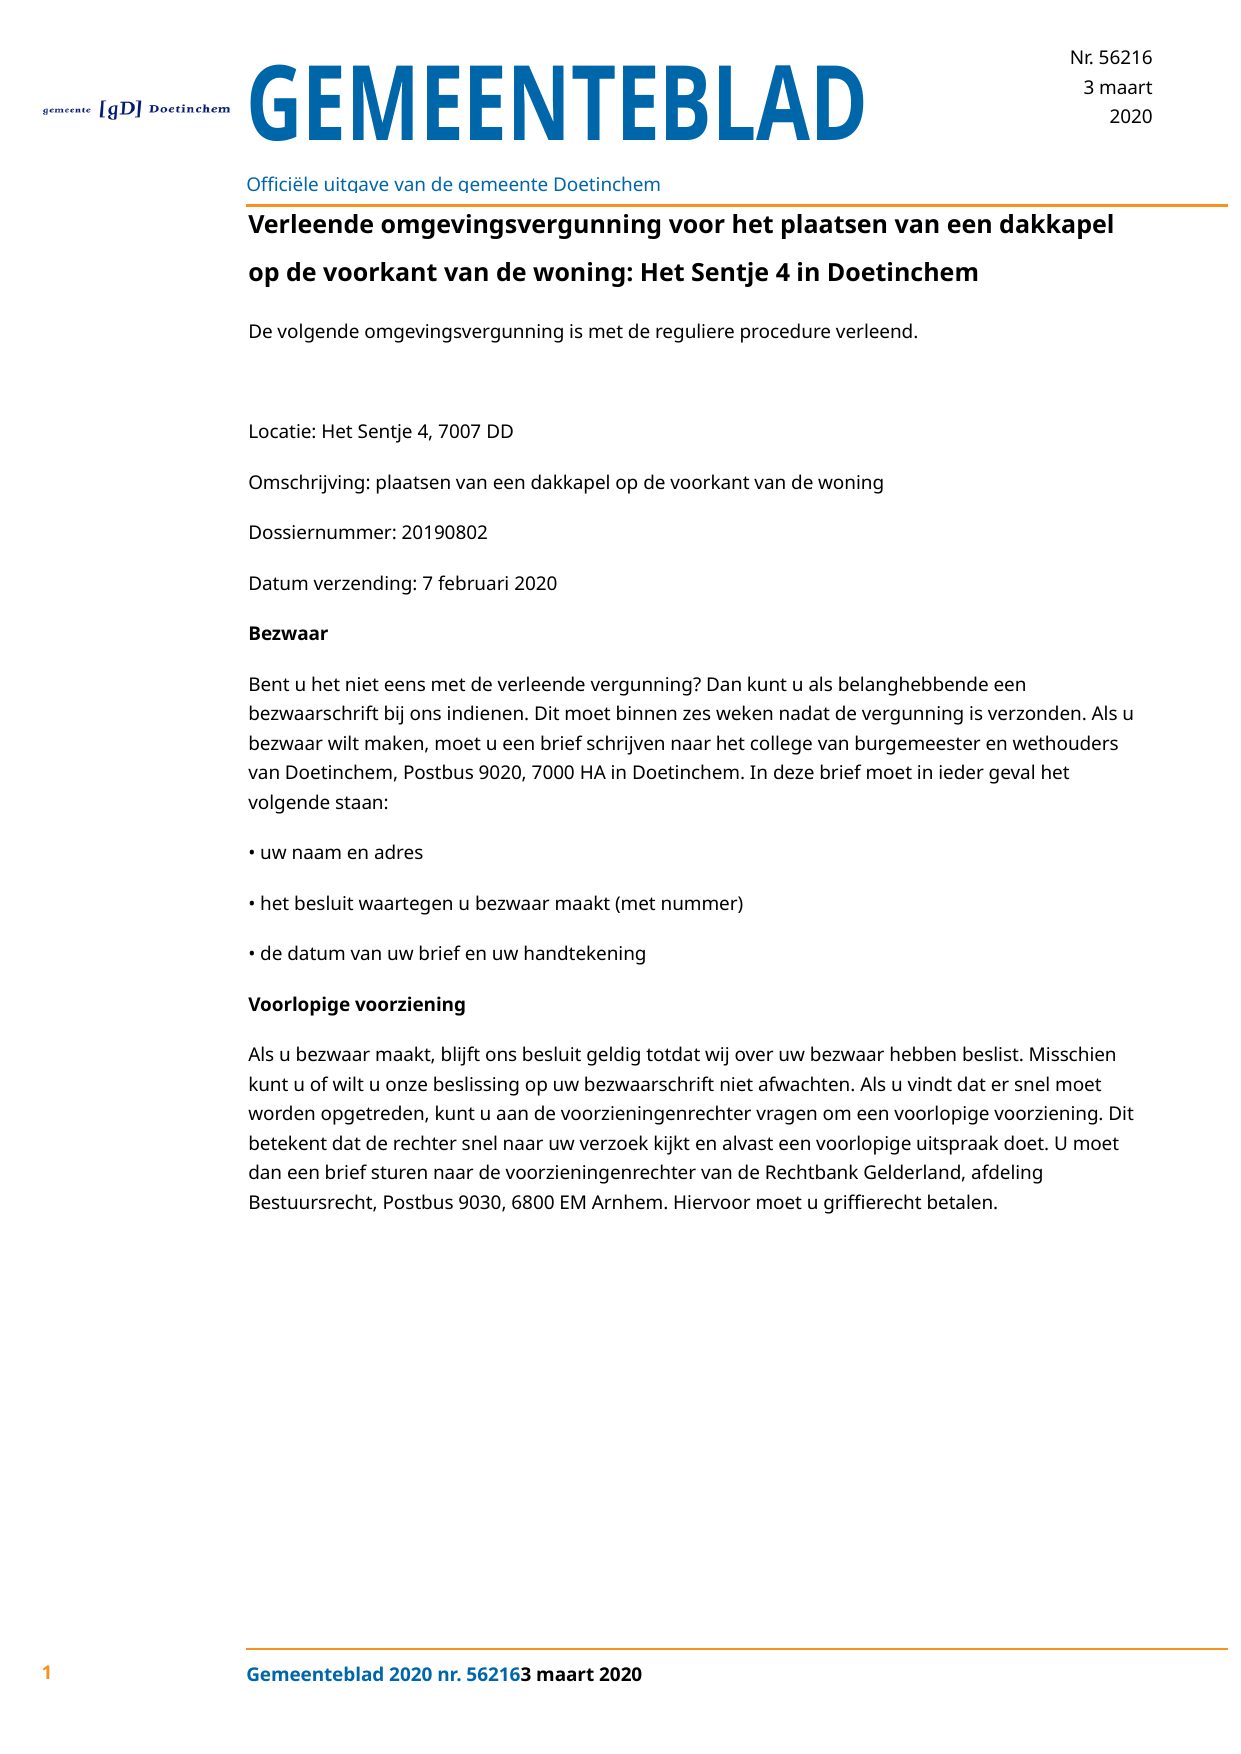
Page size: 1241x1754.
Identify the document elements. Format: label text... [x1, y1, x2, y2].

text Omschrijving: plaatsen van een dakkapel op de voorkant van de woning [248, 469, 1152, 495]
text Verleende omgevingsvergunning voor het plaatsen van een dakkapel op de voorkant van de woning: Het Sentje 4 in Doetinchem [248, 207, 1152, 288]
text Datum verzending: 7 februari 2020 [248, 570, 1152, 596]
text • het besluit waartegen u bezwaar maakt (met nummer) [248, 890, 1152, 916]
text Locatie: Het Sentje 4, 7007 DD [248, 419, 1152, 444]
picture [41, 47, 231, 172]
text • de datum van uw brief en uw handtekening [248, 940, 1152, 966]
text Bezwaar [248, 620, 1152, 646]
text Als u bezwaar maakt, blijft ons besluit geldig totdat wij over uw bezwaar hebben beslist. Misschien kunt u of wilt u onze beslissing op uw bezwaarschrift niet afwachten. Als u vindt dat er snel moet worden opgetreden, kunt u aan de voorzieningenrechter vragen om een voorlopige voorziening. Dit betekent dat de rechter snel naar uw verzoek kijkt en alvast een voorlopige uitspraak doet. U moet dan een brief sturen naar de voorzieningenrechter van de Rechtbank Gelderland, afdeling Bestuursrecht, Postbus 9030, 6800 EM Arnhem. Hiervoor moet u griffierecht betalen. [248, 1041, 1152, 1215]
text De volgende omgevingsvergunning is met de reguliere procedure verleend. [248, 318, 1152, 344]
text • uw naam en adres [248, 839, 1152, 865]
text Bent u het niet eens met de verleende vergunning? Dan kunt u als belanghebbende een bezwaarschrift bij ons indienen. Dit moet binnen zes weken nadat de vergunning is verzonden. Als u bezwaar wilt maken, moet u een brief schrijven naar het college van burgemeester en wethouders van Doetinchem, Postbus 9020, 7000 HA in Doetinchem. In deze brief moet in ieder geval het volgende staan: [248, 671, 1152, 815]
text Dossiernummer: 20190802 [248, 519, 1152, 545]
text Voorlopige voorziening [248, 991, 1152, 1017]
